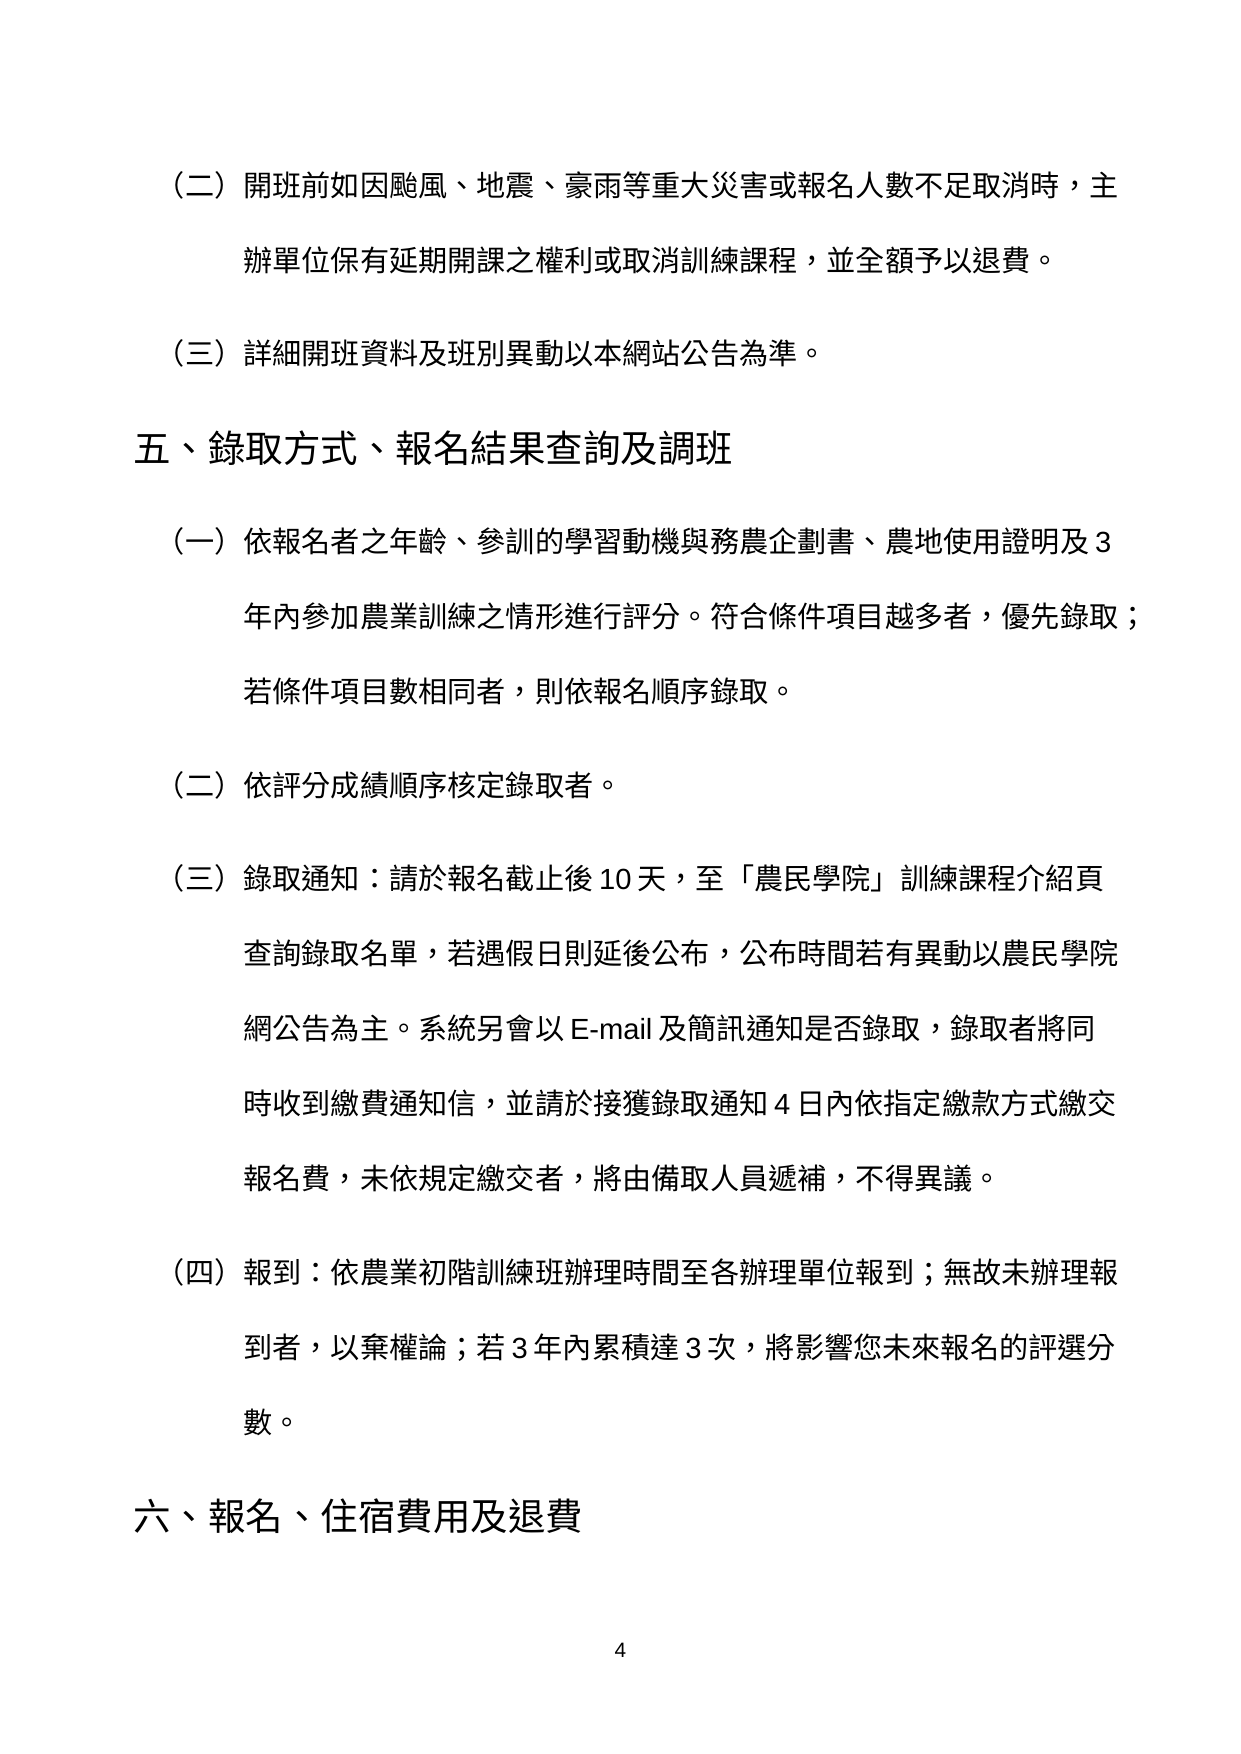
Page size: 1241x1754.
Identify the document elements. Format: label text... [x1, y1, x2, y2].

subtitle 開班前如因颱風、地震、豪雨等重大災害或報名人數不足取消時，主辦單位保有延期開課之權利或取消訓練課程，並全額予以退費。 [156, 146, 1122, 296]
subtitle 報名、住宿費用及退費 [133, 1477, 1122, 1552]
subtitle 錄取通知：請於報名截止後10天，至「農民學院」訓練課程介紹頁查詢錄取名單，若遇假日則延後公布，公布時間若有異動以農民學院網公告為主。系統另會以E-mail及簡訊通知是否錄取，錄取者將同時收到繳費通知信，並請於接獲錄取通知4日內依指定繳款方式繳交報名費，未依規定繳交者，將由備取人員遞補，不得異議。 [156, 839, 1122, 1214]
subtitle 詳細開班資料及班別異動以本網站公告為準。 [156, 314, 1122, 389]
subtitle 依報名者之年齡、參訓的學習動機與務農企劃書、農地使用證明及3年內參加農業訓練之情形進行評分。符合條件項目越多者，優先錄取；若條件項目數相同者，則依報名順序錄取。 [156, 502, 1122, 727]
subtitle 錄取方式、報名結果查詢及調班 [133, 408, 1122, 483]
subtitle 依評分成績順序核定錄取者。 [156, 746, 1122, 821]
subtitle 報到：依農業初階訓練班辦理時間至各辦理單位報到；無故未辦理報到者，以棄權論；若3年內累積達3次，將影響您未來報名的評選分數。 [156, 1233, 1122, 1458]
